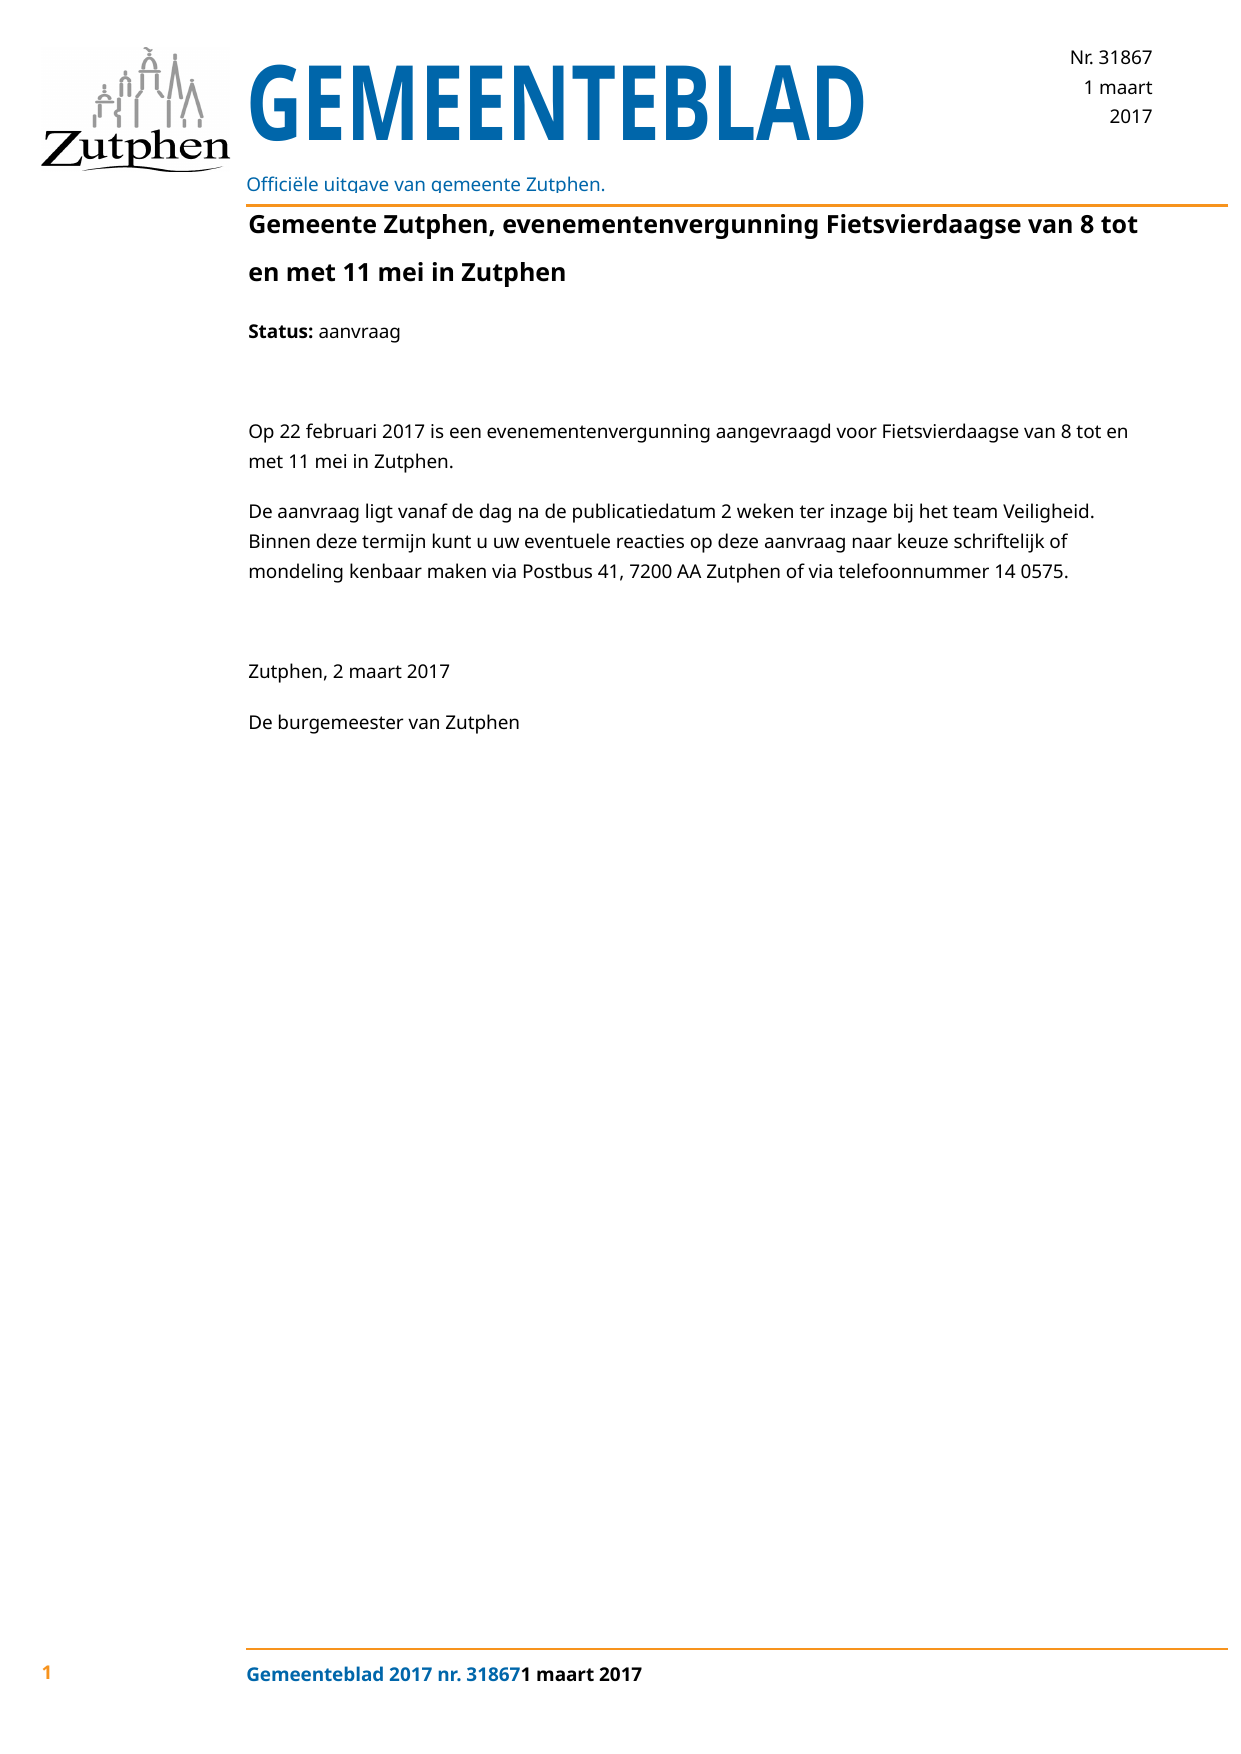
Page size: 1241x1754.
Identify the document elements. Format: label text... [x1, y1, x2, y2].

text Status: aanvraag [248, 318, 1152, 344]
text Op 22 februari 2017 is een evenementenvergunning aangevraagd voor Fietsvierdaagse van 8 tot en met 11 mei in Zutphen. [248, 419, 1152, 474]
text Gemeente Zutphen, evenementenvergunning Fietsvierdaagse van 8 tot en met 11 mei in Zutphen [248, 207, 1152, 288]
picture [41, 47, 231, 172]
text Zutphen, 2 maart 2017 [248, 659, 1152, 684]
text De aanvraag ligt vanaf de dag na de publicatiedatum 2 weken ter inzage bij het team Veiligheid. Binnen deze termijn kunt u uw eventuele reacties op deze aanvraag naar keuze schriftelijk of mondeling kenbaar maken via Postbus 41, 7200 AA Zutphen of via telefoonnummer 14 0575. [248, 499, 1152, 584]
text De burgemeester van Zutphen [248, 709, 1152, 735]
